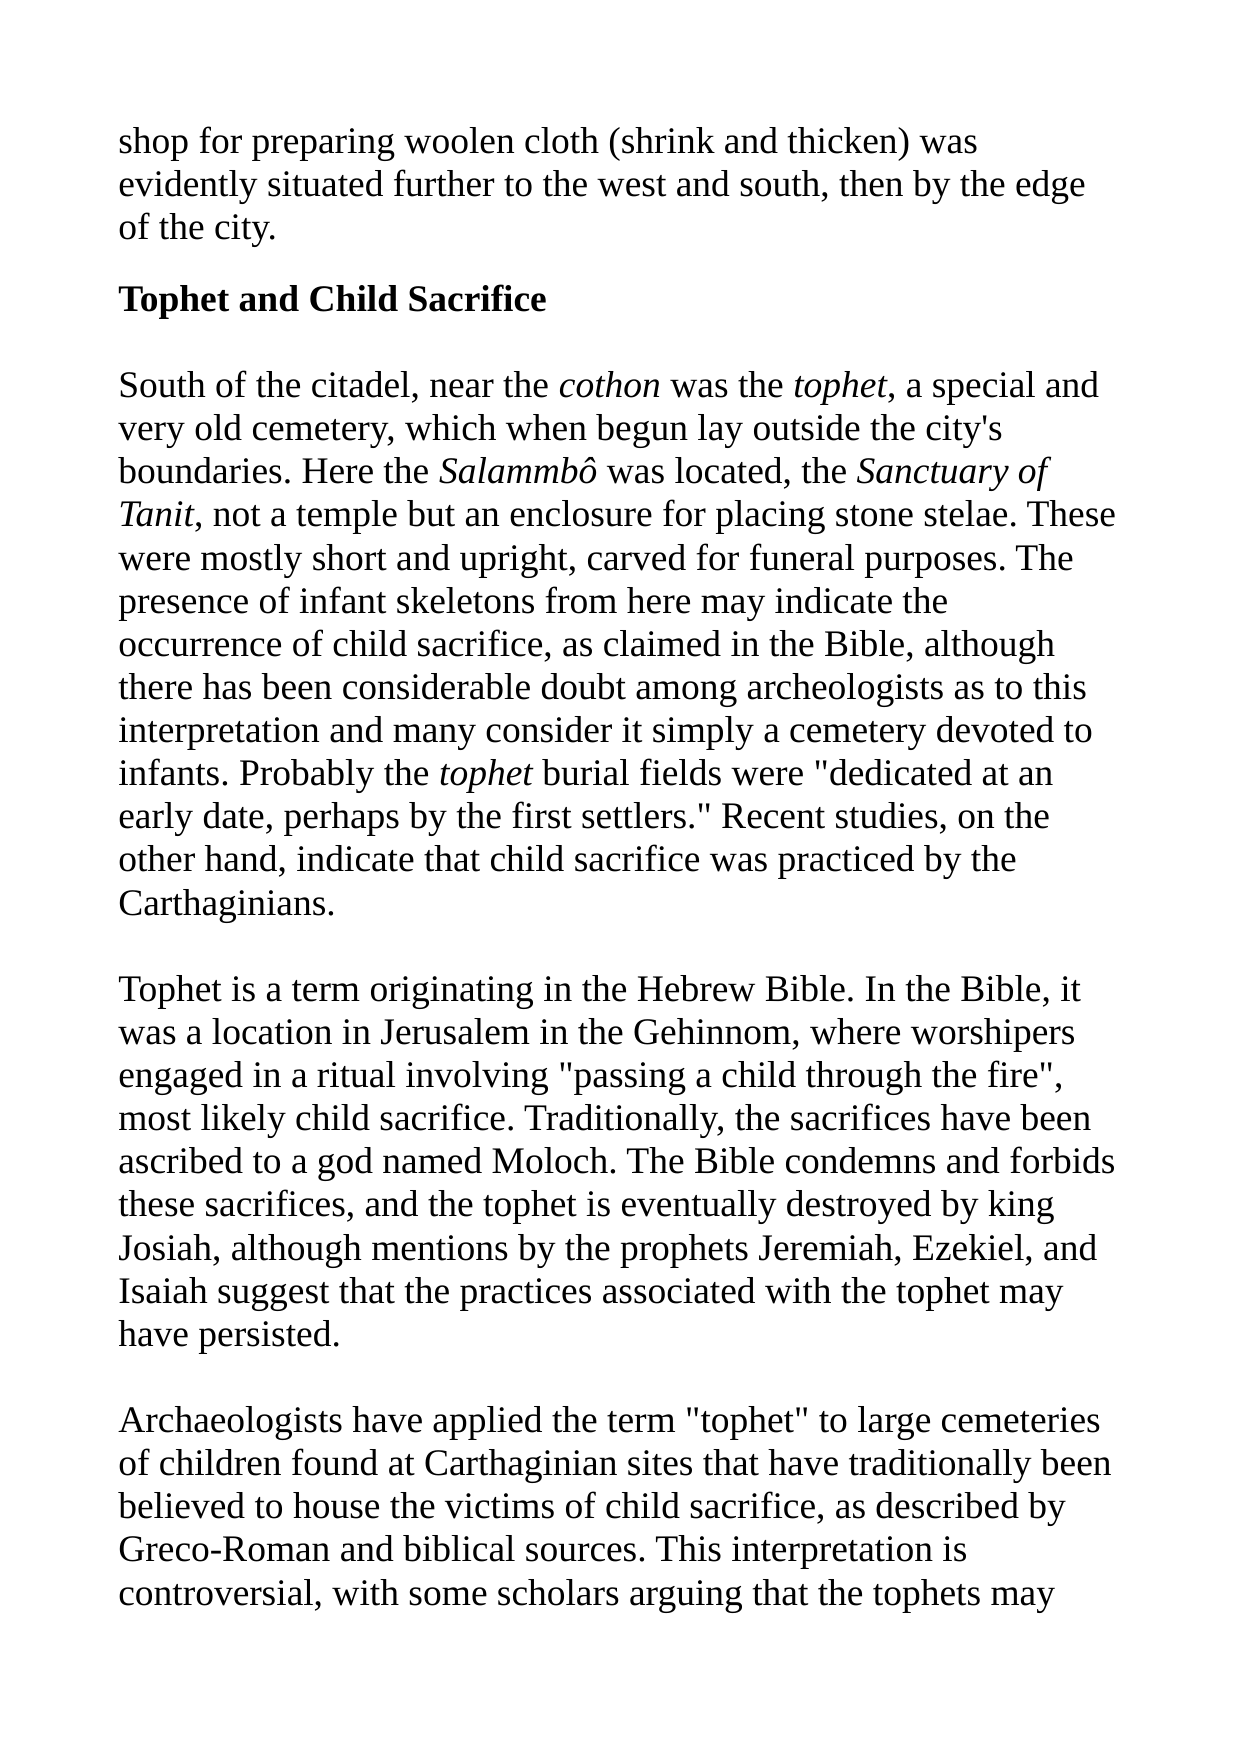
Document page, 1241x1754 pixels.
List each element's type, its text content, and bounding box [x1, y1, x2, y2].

text Tophet and Child Sacrifice [118, 276, 1122, 319]
text South of the citadel, near the cothon was the tophet, a special and very old cemetery, which when begun lay outside the city's boundaries. Here the Salammbô was located, the Sanctuary of Tanit, not a temple but an enclosure for placing stone stelae. These were mostly short and upright, carved for funeral purposes. The presence of infant skeletons from here may indicate the occurrence of child sacrifice, as claimed in the Bible, although there has been considerable doubt among archeologists as to this interpretation and many consider it simply a cemetery devoted to infants. Probably the tophet burial fields were "dedicated at an early date, perhaps by the first settlers." Recent studies, on the other hand, indicate that child sacrifice was practiced by the Carthaginians. [118, 362, 1122, 923]
text Tophet is a term originating in the Hebrew Bible. In the Bible, it was a location in Jerusalem in the Gehinnom, where worshipers engaged in a ritual involving "passing a child through the fire", most likely child sacrifice. Traditionally, the sacrifices have been ascribed to a god named Moloch. The Bible condemns and forbids these sacrifices, and the tophet is eventually destroyed by king Josiah, although mentions by the prophets Jeremiah, Ezekiel, and Isaiah suggest that the practices associated with the tophet may have persisted. [118, 966, 1122, 1354]
text Archaeologists have applied the term "tophet" to large cemeteries of children found at Carthaginian sites that have traditionally been believed to house the victims of child sacrifice, as described by Greco-Roman and biblical sources. This interpretation is controversial, with some scholars arguing that the tophets may [118, 1397, 1122, 1613]
text shop for preparing woolen cloth (shrink and thicken) was evidently situated further to the west and south, then by the edge of the city. [118, 118, 1122, 247]
